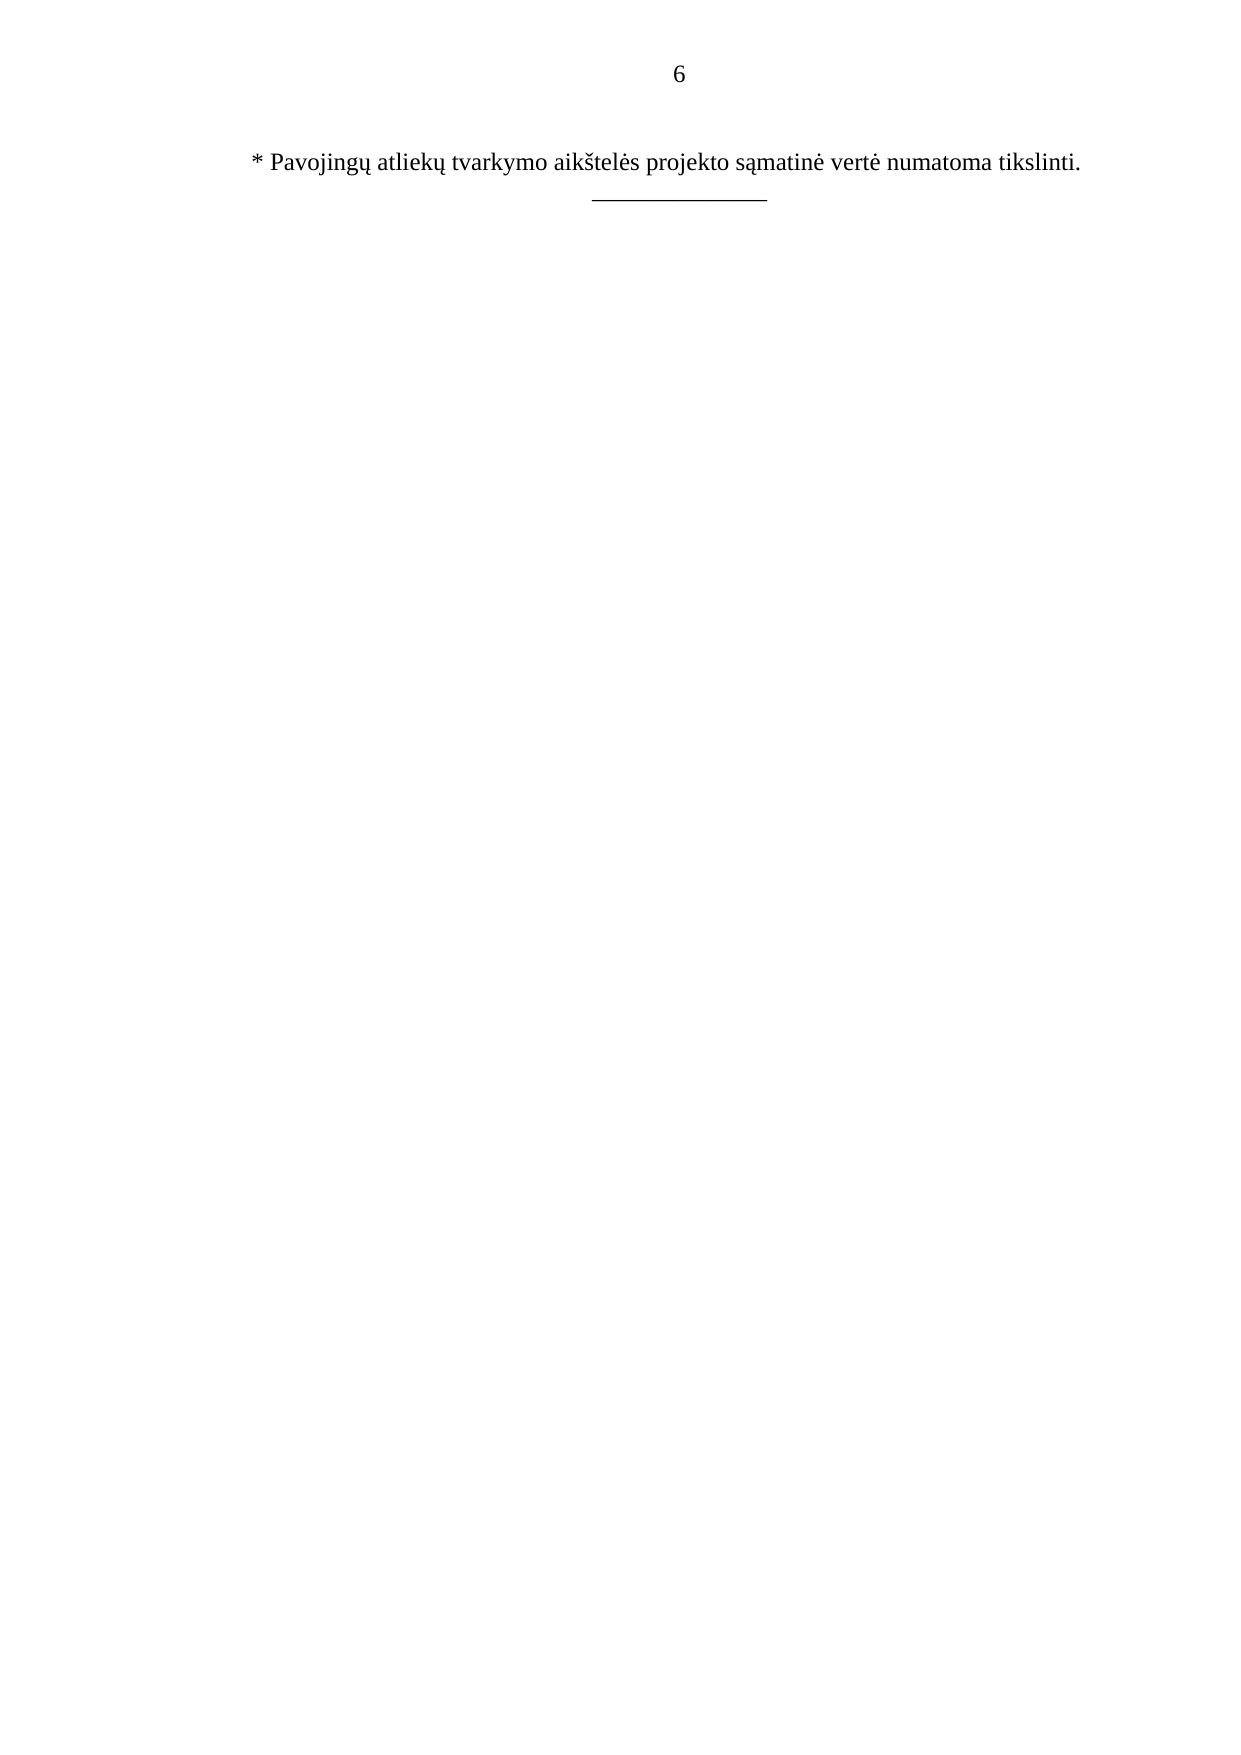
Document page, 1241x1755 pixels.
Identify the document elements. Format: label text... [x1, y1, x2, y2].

text * Pavojingų atliekų tvarkymo aikštelės projekto sąmatinė vertė numatoma tikslinti. [177, 147, 1181, 176]
text ______________ [177, 176, 1181, 204]
